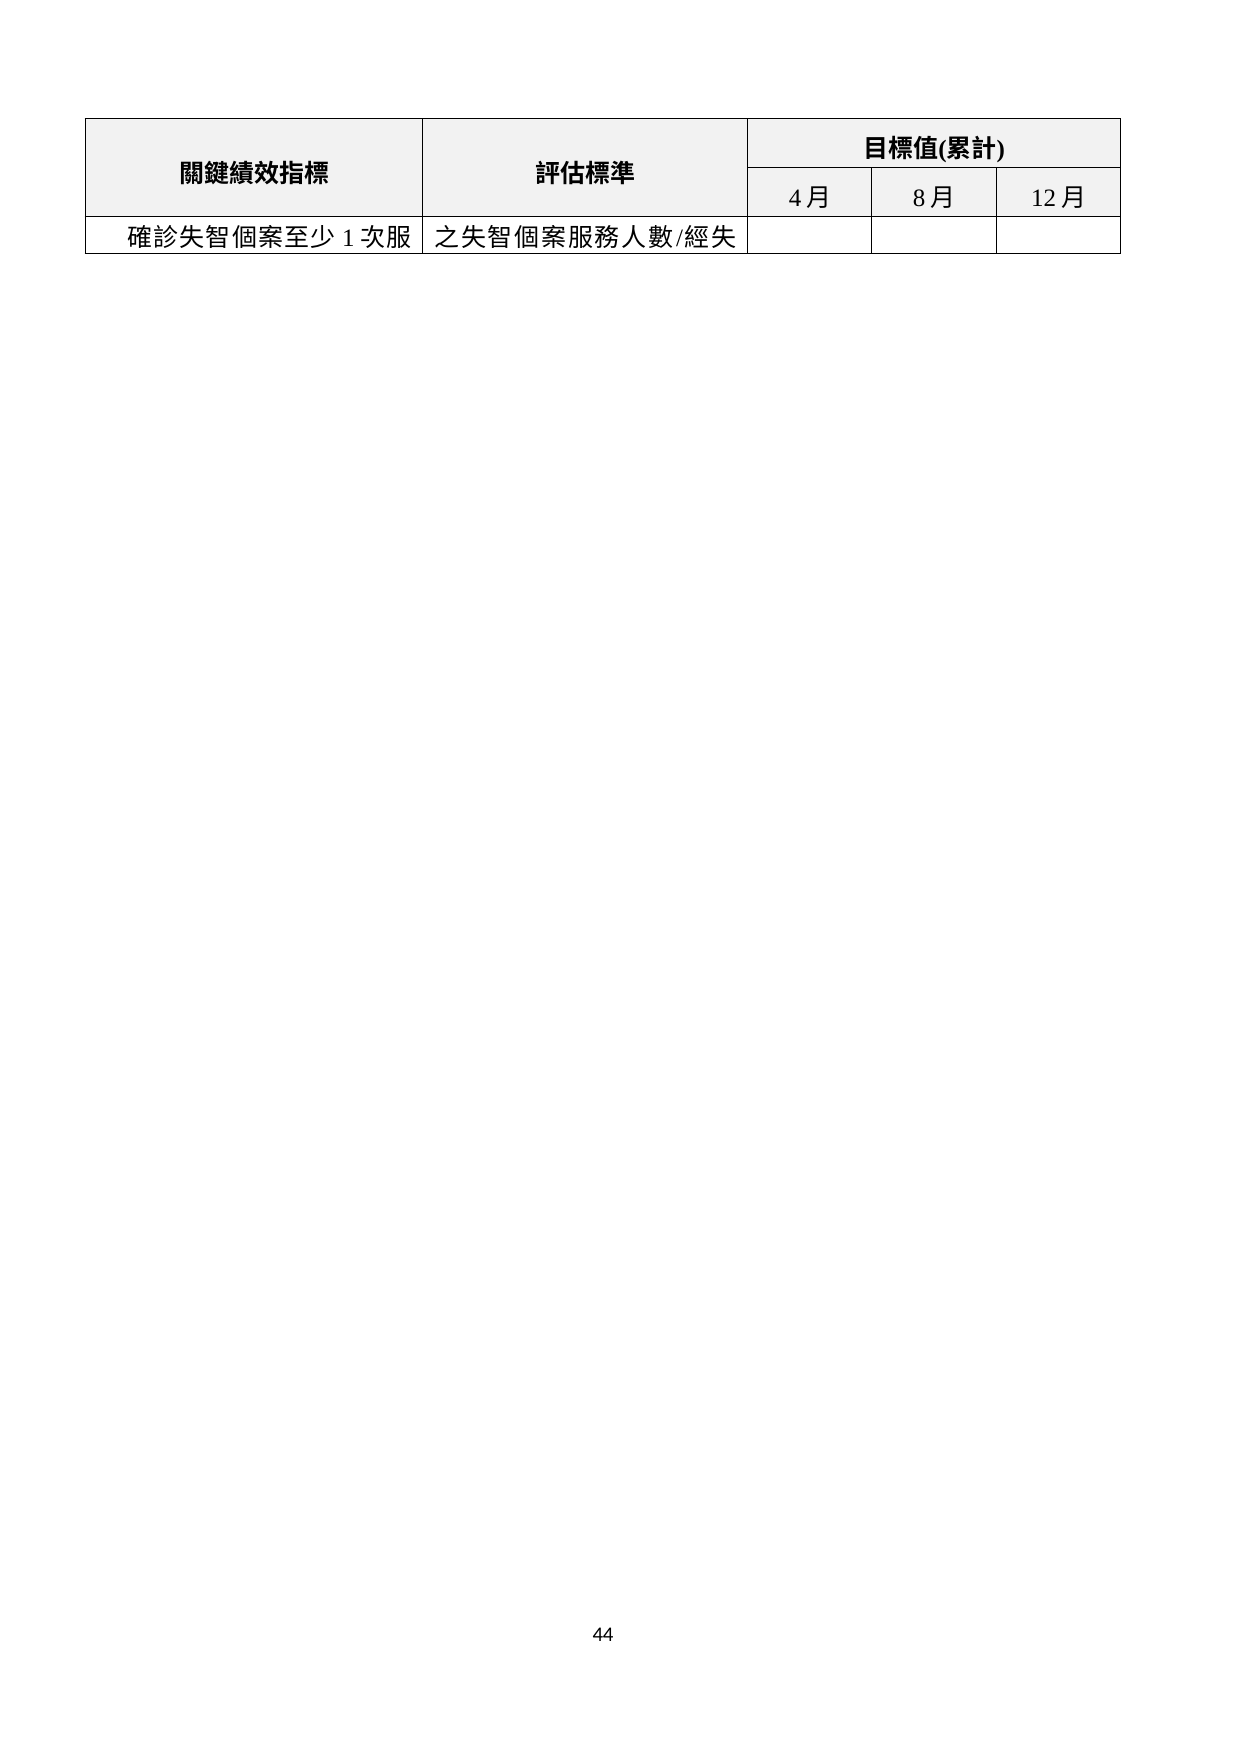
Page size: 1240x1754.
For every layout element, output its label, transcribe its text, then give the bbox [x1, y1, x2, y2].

table_cell 提供失智共照中心轉介之確診失智個案至少1次服務比率 [86, 217, 422, 253]
table_header 評估標準 [423, 119, 747, 216]
table_header 關鍵績效指標 [86, 119, 422, 216]
table_cell 12月 [997, 168, 1120, 216]
table_cell [997, 217, 1120, 253]
table_cell [872, 217, 996, 253]
table_cell 4月 [748, 168, 871, 216]
table_cell [748, 217, 871, 253]
table_header 目標值(累計) [748, 119, 1120, 167]
table_cell 之失智個案服務人數/經失 [423, 217, 747, 253]
table_cell 8月 [872, 168, 996, 216]
